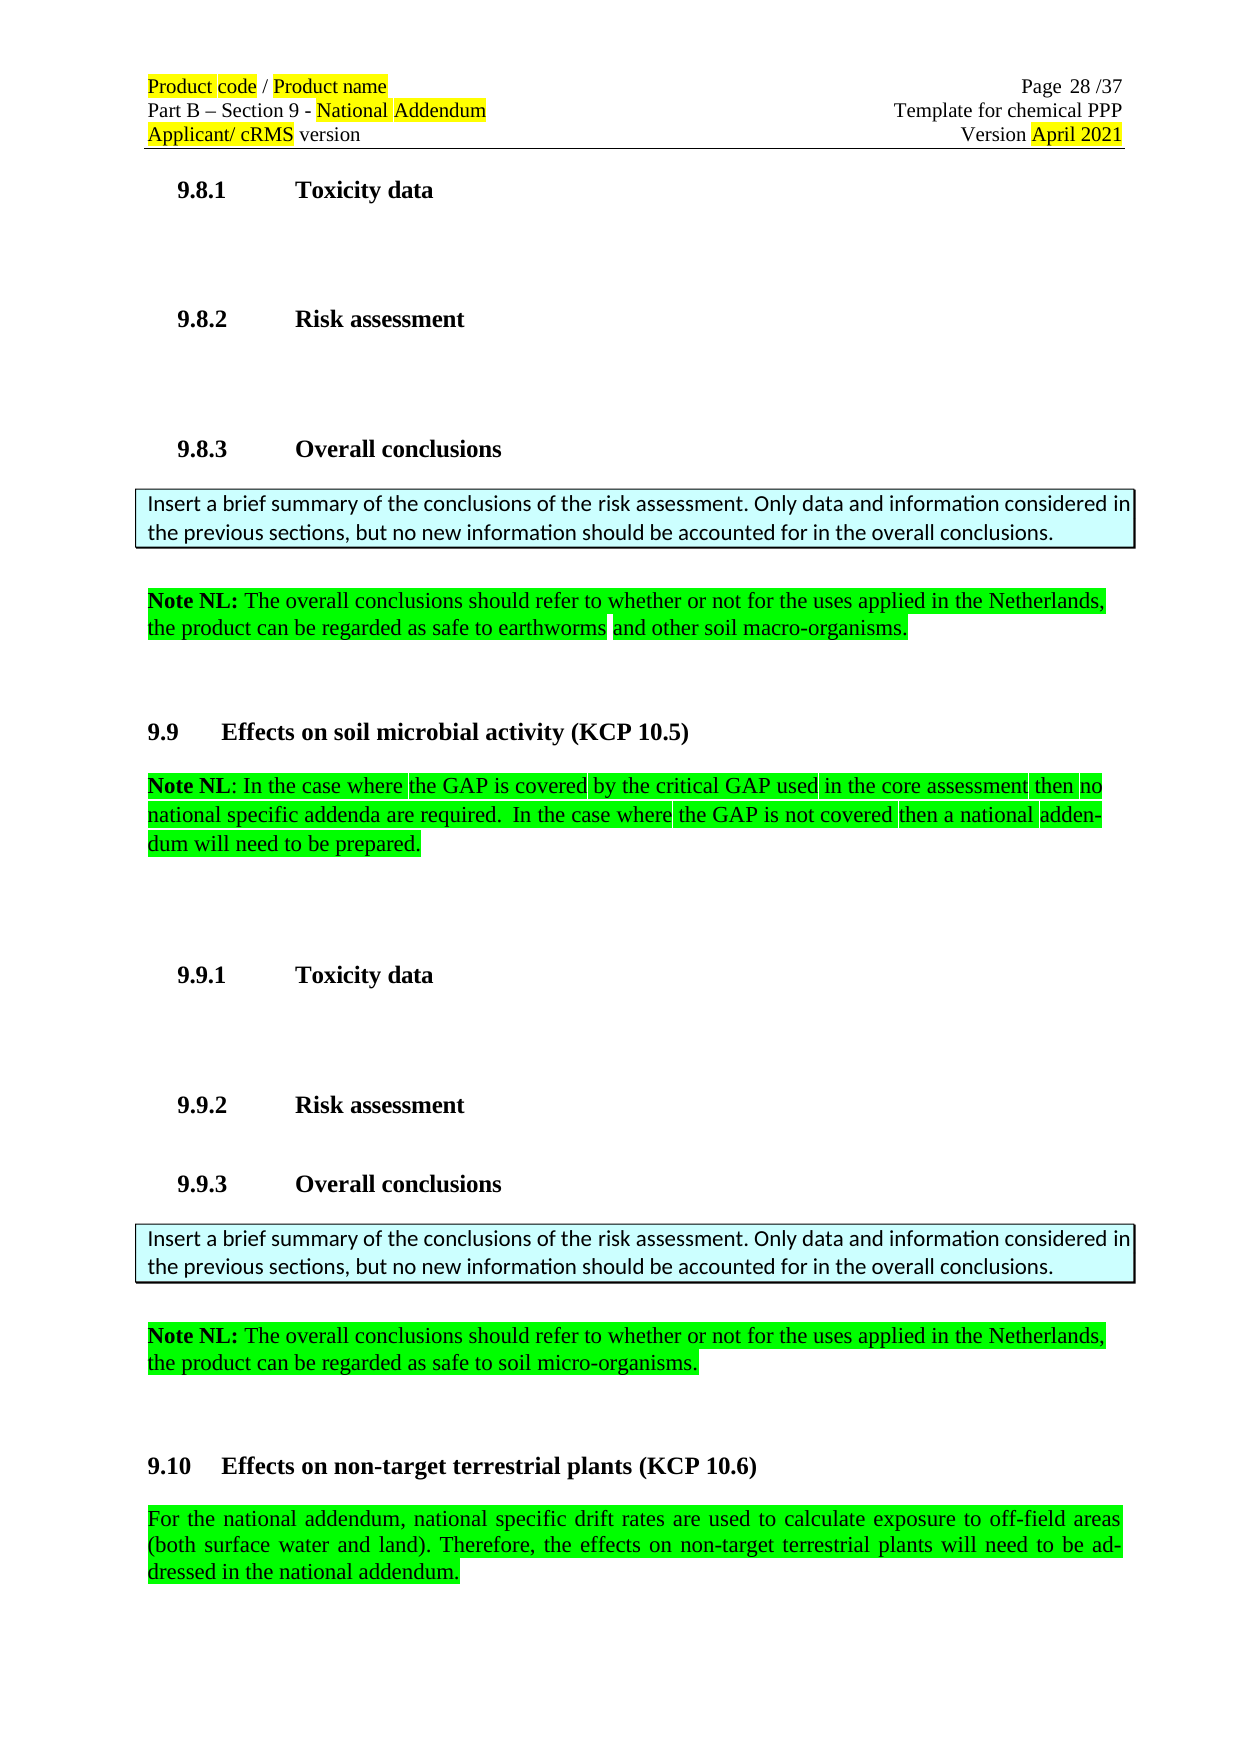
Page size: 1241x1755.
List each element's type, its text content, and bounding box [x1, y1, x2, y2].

text For the national addendum, national specific drift rates are used to calculate exposure to off-field areas (both surface water and land). Therefore, the effects on non-target terrestrial plants will need to be ad- dressed in the national addendum. [147, 1505, 1123, 1584]
text Note NL: In the case where the GAP is covered by the critical GAP used in the core assessment then no national specific addenda are required. In the case where the GAP is not covered then a national adden- dum will need to be prepared. [147, 772, 1103, 857]
list Risk assessment [177, 304, 1147, 332]
list Toxicity data [177, 960, 1147, 988]
list Effects on soil microbial activity (KCP 10.5) [147, 717, 1147, 746]
text Note NL: The overall conclusions should refer to whether or not for the uses applied in the Netherlands, the product can be regarded as safe to soil micro-organisms. [147, 1322, 1124, 1375]
list Overall conclusions [177, 434, 1147, 462]
list Effects on non-target terrestrial plants (KCP 10.6) [147, 1451, 1147, 1480]
text Note NL: The overall conclusions should refer to whether or not for the uses applied in the Netherlands, the product can be regarded as safe to earthworms and other soil macro-organisms. [147, 587, 1124, 640]
list Overall conclusions [177, 1169, 1147, 1197]
list Risk assessment [177, 1090, 1147, 1119]
